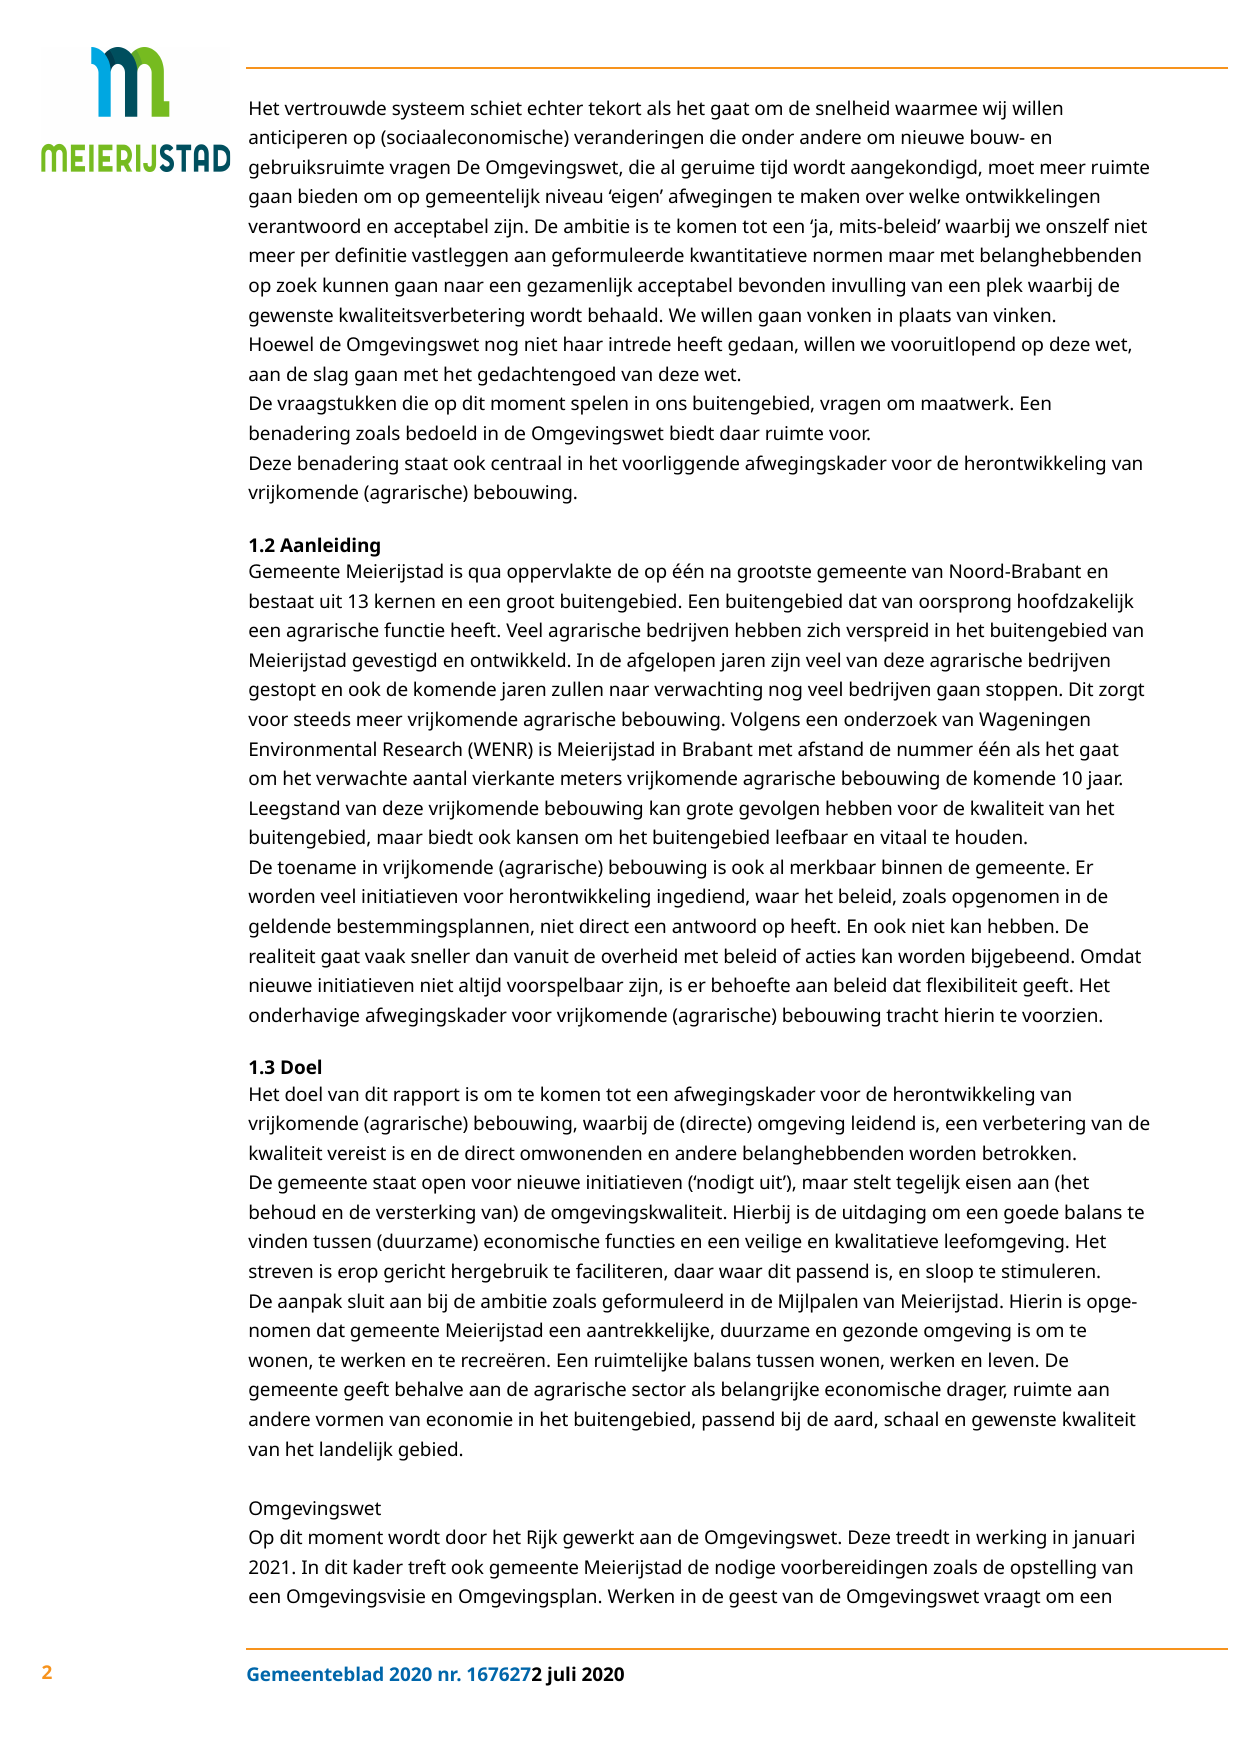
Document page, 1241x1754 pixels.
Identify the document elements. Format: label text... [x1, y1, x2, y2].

text Gemeente Meierijstad is qua oppervlakte de op één na grootste gemeente van Noord-Brabant en bestaat uit 13 kernen en een groot buitengebied. Een buitengebied dat van oorsprong hoofdzakelijk een agrarische functie heeft. Veel agrarische bedrijven hebben zich verspreid in het buitengebied van Meierijstad gevestigd en ontwikkeld. In de afgelopen jaren zijn veel van deze agrarische bedrijven gestopt en ook de komende jaren zullen naar verwachting nog veel bedrijven gaan stoppen. Dit zorgt voor steeds meer vrijkomende agrarische bebouwing. Volgens een onderzoek van Wageningen Environmental Research (WENR) is Meierijstad in Brabant met afstand de nummer één als het gaat om het verwachte aantal vierkante meters vrijkomende agrarische bebouwing de komende 10 jaar. Leegstand van deze vrijkomende bebouwing kan grote gevolgen hebben voor de kwaliteit van het buitengebied, maar biedt ook kansen om het buitengebied leefbaar en vitaal te houden. [248, 558, 1152, 850]
text Omgevingswet [248, 1495, 1152, 1521]
text Het vertrouwde systeem schiet echter tekort als het gaat om de snelheid waarmee wij willen anticiperen op (sociaaleconomische) veranderingen die onder andere om nieuwe bouw- en gebruiksruimte vragen De Omgevingswet, die al geruime tijd wordt aangekondigd, moet meer ruimte gaan bieden om op gemeentelijk niveau ‘eigen’ afwegingen te maken over welke ontwikkelingen verantwoord en acceptabel zijn. De ambitie is te komen tot een ‘ja, mits-beleid’ waarbij we onszelf niet meer per definitie vastleggen aan geformuleerde kwantitatieve normen maar met belanghebbenden op zoek kunnen gaan naar een gezamenlijk acceptabel bevonden invulling van een plek waarbij de gewenste kwaliteitsverbetering wordt behaald. We willen gaan vonken in plaats van vinken. [248, 95, 1152, 328]
text De vraagstukken die op dit moment spelen in ons buitengebied, vragen om maatwerk. Een benadering zoals bedoeld in de Omgevingswet biedt daar ruimte voor. [248, 391, 1152, 446]
text Deze benadering staat ook centraal in het voorliggende afwegingskader voor de herontwikkeling van vrijkomende (agrarische) bebouwing. [248, 450, 1152, 505]
text De gemeente staat open voor nieuwe initiatieven (‘nodigt uit’), maar stelt tegelijk eisen aan (het behoud en de versterking van) de omgevingskwaliteit. Hierbij is de uitdaging om een goede balans te vinden tussen (duurzame) economische functies en een veilige en kwalitatieve leefomgeving. Het streven is erop gericht hergebruik te faciliteren, daar waar dit passend is, en sloop te stimuleren. [248, 1169, 1152, 1284]
text Hoewel de Omgevingswet nog niet haar intrede heeft gedaan, willen we vooruitlopend op deze wet, aan de slag gaan met het gedachtengoed van deze wet. [248, 331, 1152, 387]
text 1.3 Doel [248, 1052, 1152, 1081]
picture [41, 47, 231, 172]
text 1.2 Aanleiding [248, 530, 1152, 558]
text De aanpak sluit aan bij de ambitie zoals geformuleerd in de Mijlpalen van Meierijstad. Hierin is opge-nomen dat gemeente Meierijstad een aantrekkelijke, duurzame en gezonde omgeving is om te wonen, te werken en te recreëren. Een ruimtelijke balans tussen wonen, werken en leven. De gemeente geeft behalve aan de agrarische sector als belangrijke economische drager, ruimte aan andere vormen van economie in het buitengebied, passend bij de aard, schaal en gewenste kwaliteit van het landelijk gebied. [248, 1288, 1152, 1462]
text Op dit moment wordt door het Rijk gewerkt aan de Omgevingswet. Deze treedt in werking in januari 2021. In dit kader treft ook gemeente Meierijstad de nodige voorbereidingen zoals de opstelling van een Omgevingsvisie en Omgevingsplan. Werken in de geest van de Omgevingswet vraagt om een [248, 1524, 1152, 1609]
text De toename in vrijkomende (agrarische) bebouwing is ook al merkbaar binnen de gemeente. Er worden veel initiatieven voor herontwikkeling ingediend, waar het beleid, zoals opgenomen in de geldende bestemmingsplannen, niet direct een antwoord op heeft. En ook niet kan hebben. De realiteit gaat vaak sneller dan vanuit de overheid met beleid of acties kan worden bijgebeend. Omdat nieuwe initiatieven niet altijd voorspelbaar zijn, is er behoefte aan beleid dat flexibiliteit geeft. Het onderhavige afwegingskader voor vrijkomende (agrarische) bebouwing tracht hierin te voorzien. [248, 854, 1152, 1028]
text Het doel van dit rapport is om te komen tot een afwegingskader voor de herontwikkeling van vrijkomende (agrarische) bebouwing, waarbij de (directe) omgeving leidend is, een verbetering van de kwaliteit vereist is en de direct omwonenden en andere belanghebbenden worden betrokken. [248, 1081, 1152, 1166]
